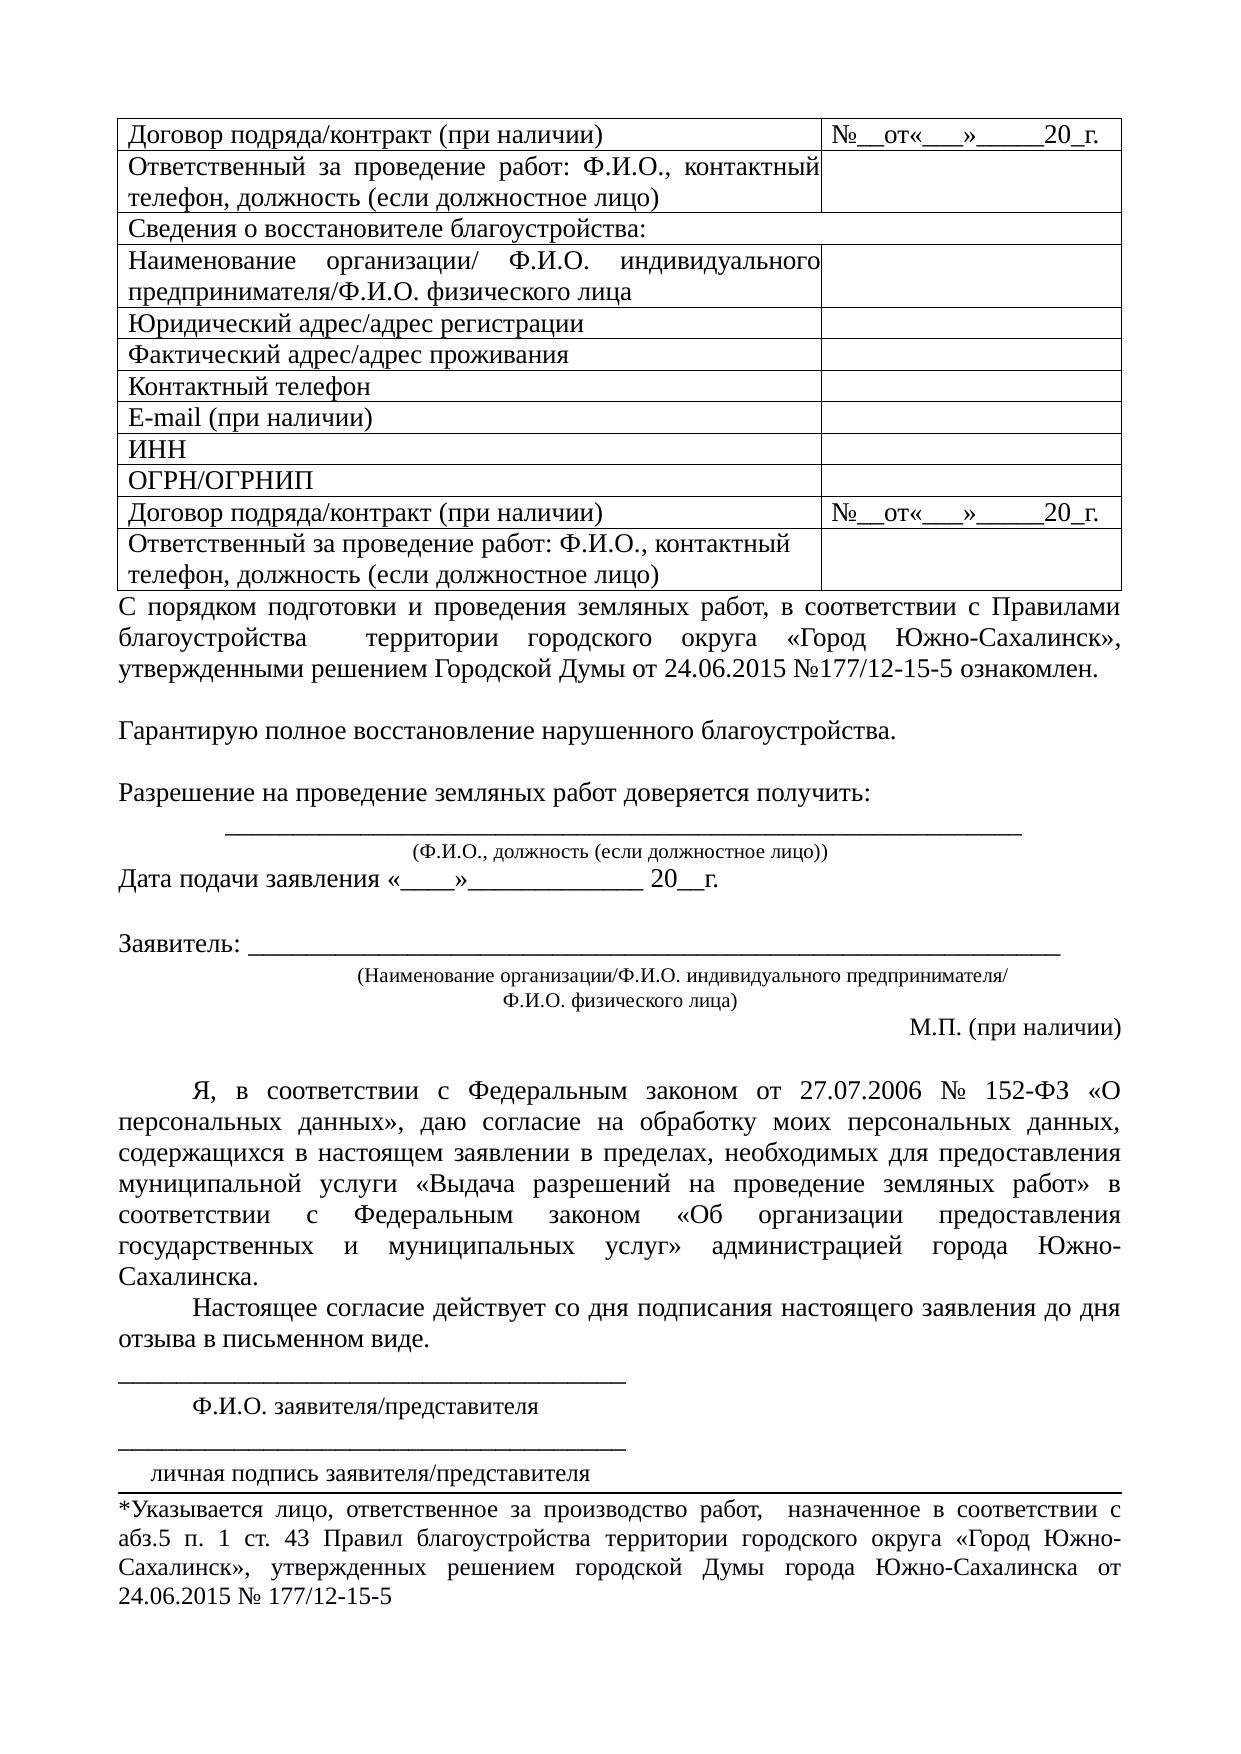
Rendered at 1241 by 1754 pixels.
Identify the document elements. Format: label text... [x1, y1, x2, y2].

text Ф.И.О. заявителя/представителя [118, 1387, 1122, 1421]
text ___________________________________________________________ [118, 808, 1122, 839]
table_cell [822, 434, 1121, 464]
table_cell [822, 245, 1121, 306]
text (Наименование организации/Ф.И.О. индивидуального предпринимателя/ Ф.И.О. физического лица) [118, 958, 1122, 1012]
text Настоящее согласие действует со дня подписания настоящего заявления до дня отзыва в письменном виде. [118, 1292, 1122, 1354]
text Заявитель: ________________________________________________________ [118, 925, 1122, 958]
table_cell [822, 371, 1121, 401]
table_cell ОГРН/ОГРНИП [118, 465, 821, 496]
table_cell [822, 339, 1121, 369]
table_cell Контактный телефон [118, 371, 821, 401]
table_cell Ответственный за проведение работ: Ф.И.О., контактный телефон, должность (если должностное лицо) [118, 151, 821, 212]
text Разрешение на проведение земляных работ доверяется получить: [118, 777, 1122, 808]
text ___________________________________ [118, 1354, 1122, 1387]
table_cell Юридический адрес/адрес регистрации [118, 308, 821, 338]
text (Ф.И.О., должность (если должностное лицо)) [118, 839, 1122, 863]
text личная подпись заявителя/представителя [118, 1454, 1122, 1492]
text *Указывается лицо, ответственное за производство работ, назначенное в соответствии с абз.5 п. 1 ст. 43 Правил благоустройства территории городского округа «Город Южно-Сахалинск», утвержденных решением городской Думы города Южно-Сахалинска от 24.06.2015 № 177/12-15-5 [118, 1494, 1122, 1610]
table_cell Ответственный за проведение работ: Ф.И.О., контактный телефон, должность (если должностное лицо) [118, 529, 821, 590]
table_cell ИНН [118, 434, 821, 464]
table_cell [822, 529, 1121, 590]
table_cell [822, 402, 1121, 433]
text Гарантирую полное восстановление нарушенного благоустройства. [118, 715, 1122, 746]
table_cell Договор подряда/контракт (при наличии) [118, 497, 821, 527]
table_cell [822, 151, 1121, 212]
table_cell E-mail (при наличии) [118, 402, 821, 433]
text С порядком подготовки и проведения земляных работ, в соответствии с Правилами благоустройства территории городского округа «Город Южно-Сахалинск», утвержденными решением Городской Думы от 24.06.2015 №177/12-15-5 ознакомлен. [118, 591, 1122, 684]
table_cell Сведения о восстановителе благоустройства: [118, 213, 1121, 244]
table_cell Договор подряда/контракт (при наличии) [118, 119, 821, 150]
text М.П. (при наличии) [118, 1012, 1122, 1041]
table_cell №__от«___»_____20_г. [822, 119, 1121, 150]
table_cell [822, 308, 1121, 338]
text Дата подачи заявления «____»_____________ 20__г. [118, 863, 1122, 894]
text ___________________________________ [118, 1421, 1122, 1454]
text Я, в соответствии с Федеральным законом от 27.07.2006 № 152-ФЗ «О персональных данных», даю согласие на обработку моих персональных данных, содержащихся в настоящем заявлении в пределах, необходимых для предоставления муниципальной услуги «Выдача разрешений на проведение земляных работ» в соответствии с Федеральным законом «Об организации предоставления государственных и муниципальных услуг» администрацией города Южно-Сахалинска. [118, 1074, 1122, 1292]
table_cell Фактический адрес/адрес проживания [118, 339, 821, 369]
table_cell Наименование организации/ Ф.И.О. индивидуального предпринимателя/Ф.И.О. физического лица [118, 245, 821, 306]
table_cell №__от«___»_____20_г. [822, 497, 1121, 527]
table_cell [822, 465, 1121, 496]
